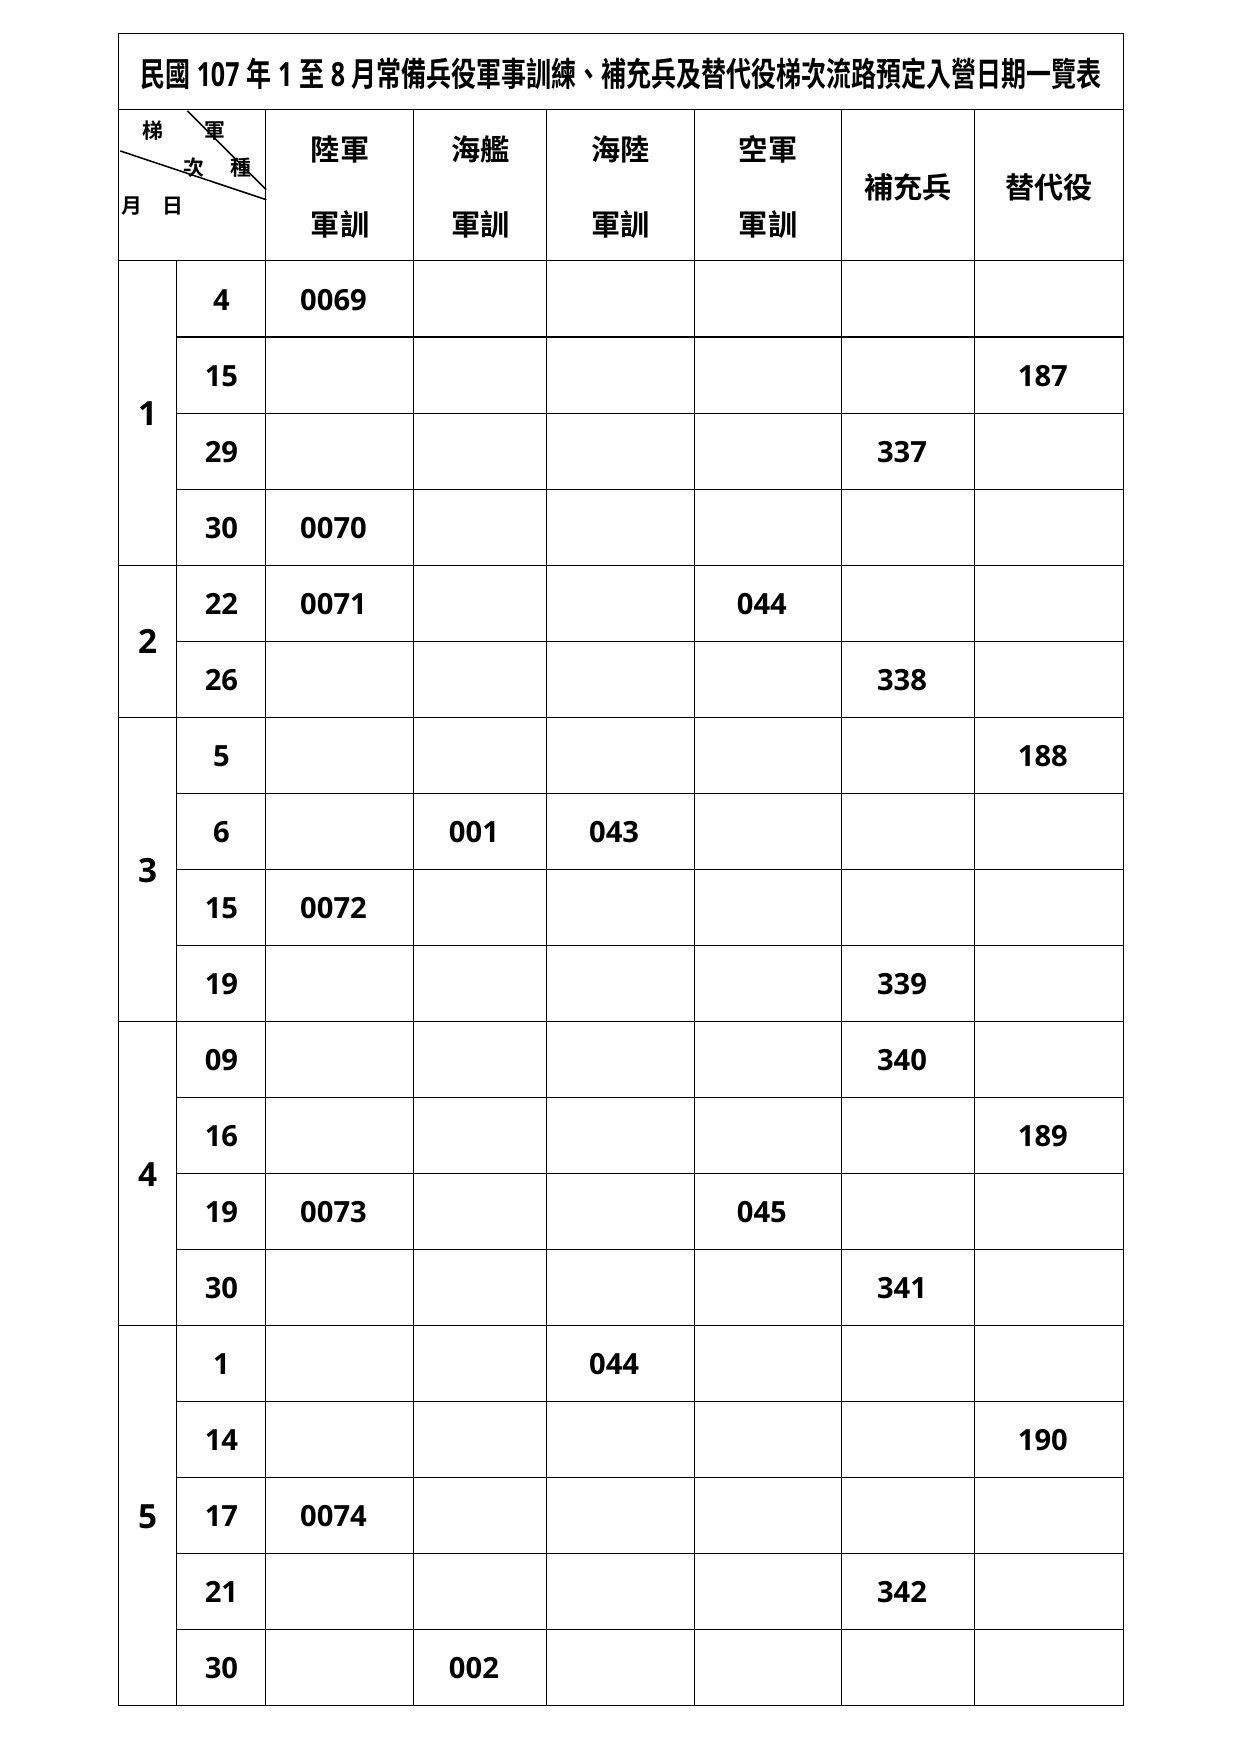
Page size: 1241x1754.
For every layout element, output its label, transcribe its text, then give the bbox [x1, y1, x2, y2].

table_cell [842, 566, 974, 641]
table_cell [266, 946, 413, 1021]
table_cell [414, 870, 546, 945]
table_cell [266, 1250, 413, 1325]
table_cell 340 [842, 1022, 974, 1097]
table_cell [975, 566, 1123, 641]
table_cell [842, 794, 974, 869]
table_cell [547, 1402, 694, 1477]
table_cell [975, 1478, 1123, 1553]
table_cell 341 [842, 1250, 974, 1325]
table_cell 14 [177, 1402, 265, 1477]
table_header 民國107年1至8月常備兵役軍事訓練、補充兵及替代役梯次流路預定入營日期一覽表 [119, 34, 1123, 109]
table_cell 190 [975, 1402, 1123, 1477]
table_cell [266, 1098, 413, 1173]
table_cell [414, 642, 546, 717]
table_cell [695, 1326, 841, 1401]
table_cell [842, 1098, 974, 1173]
table_cell [266, 1402, 413, 1477]
table_cell [695, 946, 841, 1021]
table_cell 187 [975, 338, 1123, 412]
table_cell 30 [177, 1630, 265, 1705]
table_cell 2 [119, 566, 176, 717]
table_cell 0071 [266, 566, 413, 641]
table_cell [695, 718, 841, 793]
table_cell 陸軍 軍訓 [266, 110, 413, 260]
table_cell [842, 1326, 974, 1401]
table_cell 044 [695, 566, 841, 641]
table_cell [695, 261, 841, 336]
table_cell [547, 1250, 694, 1325]
table_cell 001 [414, 794, 546, 869]
table_cell [414, 1174, 546, 1249]
table_cell [414, 1098, 546, 1173]
table_cell [695, 1630, 841, 1705]
table_cell 替代役 [975, 110, 1123, 260]
table_cell [414, 1326, 546, 1401]
table_cell [414, 261, 546, 336]
table_cell [695, 870, 841, 945]
table_cell [695, 1554, 841, 1629]
table_cell 26 [177, 642, 265, 717]
table_cell [266, 1630, 413, 1705]
table_cell [975, 1250, 1123, 1325]
table_cell 4 [119, 1022, 176, 1325]
table_cell 29 [177, 414, 265, 488]
table_cell 043 [547, 794, 694, 869]
table_cell [547, 1022, 694, 1097]
table_cell [414, 338, 546, 412]
table_cell 0070 [266, 490, 413, 564]
table_cell [975, 870, 1123, 945]
table_cell 4 [177, 261, 265, 336]
table_cell 337 [842, 414, 974, 488]
table_cell [414, 566, 546, 641]
table_cell [975, 261, 1123, 336]
table_cell 30 [177, 1250, 265, 1325]
table_cell [842, 718, 974, 793]
table_cell [842, 1630, 974, 1705]
table_cell 0073 [266, 1174, 413, 1249]
table_cell 044 [547, 1326, 694, 1401]
table_cell [695, 490, 841, 564]
table_cell [842, 1478, 974, 1553]
table_cell [547, 490, 694, 564]
table_cell [266, 414, 413, 488]
table_cell [547, 1174, 694, 1249]
table_cell [695, 1022, 841, 1097]
table_cell 19 [177, 946, 265, 1021]
table_cell [414, 414, 546, 488]
table_cell [842, 1174, 974, 1249]
table_cell [547, 566, 694, 641]
table_cell [975, 414, 1123, 488]
table_cell 342 [842, 1554, 974, 1629]
table_cell [547, 1630, 694, 1705]
table_cell [975, 1554, 1123, 1629]
table_cell [975, 794, 1123, 869]
table_cell [695, 1098, 841, 1173]
table_cell [975, 1326, 1123, 1401]
table_cell [547, 1554, 694, 1629]
table_cell [547, 642, 694, 717]
table_cell 30 [177, 490, 265, 564]
table_cell 0074 [266, 1478, 413, 1553]
table_cell 002 [414, 1630, 546, 1705]
table_cell [547, 946, 694, 1021]
table_cell 1 [119, 261, 176, 564]
table_cell [975, 1022, 1123, 1097]
table_cell [414, 1402, 546, 1477]
table_cell [414, 1022, 546, 1097]
table_cell 16 [177, 1098, 265, 1173]
table_cell [266, 1022, 413, 1097]
table_cell 5 [119, 1326, 176, 1705]
table_cell [695, 794, 841, 869]
table_cell [266, 642, 413, 717]
table_cell [547, 870, 694, 945]
table_cell [975, 642, 1123, 717]
table_cell [975, 1630, 1123, 1705]
table_cell 17 [177, 1478, 265, 1553]
table_cell [695, 1250, 841, 1325]
table_cell 3 [119, 718, 176, 1021]
table_cell [266, 1554, 413, 1629]
table_cell 15 [177, 338, 265, 412]
table_cell 6 [177, 794, 265, 869]
table_cell 339 [842, 946, 974, 1021]
table_cell 空軍 軍訓 [695, 110, 841, 260]
table_cell [414, 718, 546, 793]
table_cell 189 [975, 1098, 1123, 1173]
table_cell [266, 718, 413, 793]
table_cell [414, 946, 546, 1021]
table_cell [414, 490, 546, 564]
table_cell 09 [177, 1022, 265, 1097]
table_cell 1 [177, 1326, 265, 1401]
table_cell 5 [177, 718, 265, 793]
table_cell [695, 642, 841, 717]
table_cell [695, 1402, 841, 1477]
table_cell 15 [177, 870, 265, 945]
table_cell [975, 490, 1123, 564]
table_cell [842, 338, 974, 412]
table_cell [547, 414, 694, 488]
table_cell [842, 1402, 974, 1477]
table_cell [266, 1326, 413, 1401]
table_cell [975, 1174, 1123, 1249]
table_cell [842, 490, 974, 564]
table_cell [414, 1478, 546, 1553]
table_cell [695, 1478, 841, 1553]
table_cell 21 [177, 1554, 265, 1629]
table_cell [266, 338, 413, 412]
table_cell 補充兵 [842, 110, 974, 260]
table_cell [414, 1250, 546, 1325]
table_cell [547, 338, 694, 412]
table_cell [695, 414, 841, 488]
table_cell 22 [177, 566, 265, 641]
table_cell 海陸 軍訓 [547, 110, 694, 260]
table_cell [842, 870, 974, 945]
table_cell [842, 261, 974, 336]
table_cell 19 [177, 1174, 265, 1249]
table_cell [695, 338, 841, 412]
table_cell [547, 261, 694, 336]
table_cell 梯 軍 次 種 月 日 [119, 110, 265, 260]
table_cell 0072 [266, 870, 413, 945]
table_cell [414, 1554, 546, 1629]
table_cell 0069 [266, 261, 413, 336]
table_cell 海艦 軍訓 [414, 110, 546, 260]
table_cell [266, 794, 413, 869]
table_cell 045 [695, 1174, 841, 1249]
table_cell 188 [975, 718, 1123, 793]
table_cell [975, 946, 1123, 1021]
table_cell [547, 1478, 694, 1553]
table_cell [547, 718, 694, 793]
table_cell [547, 1098, 694, 1173]
table_cell 338 [842, 642, 974, 717]
